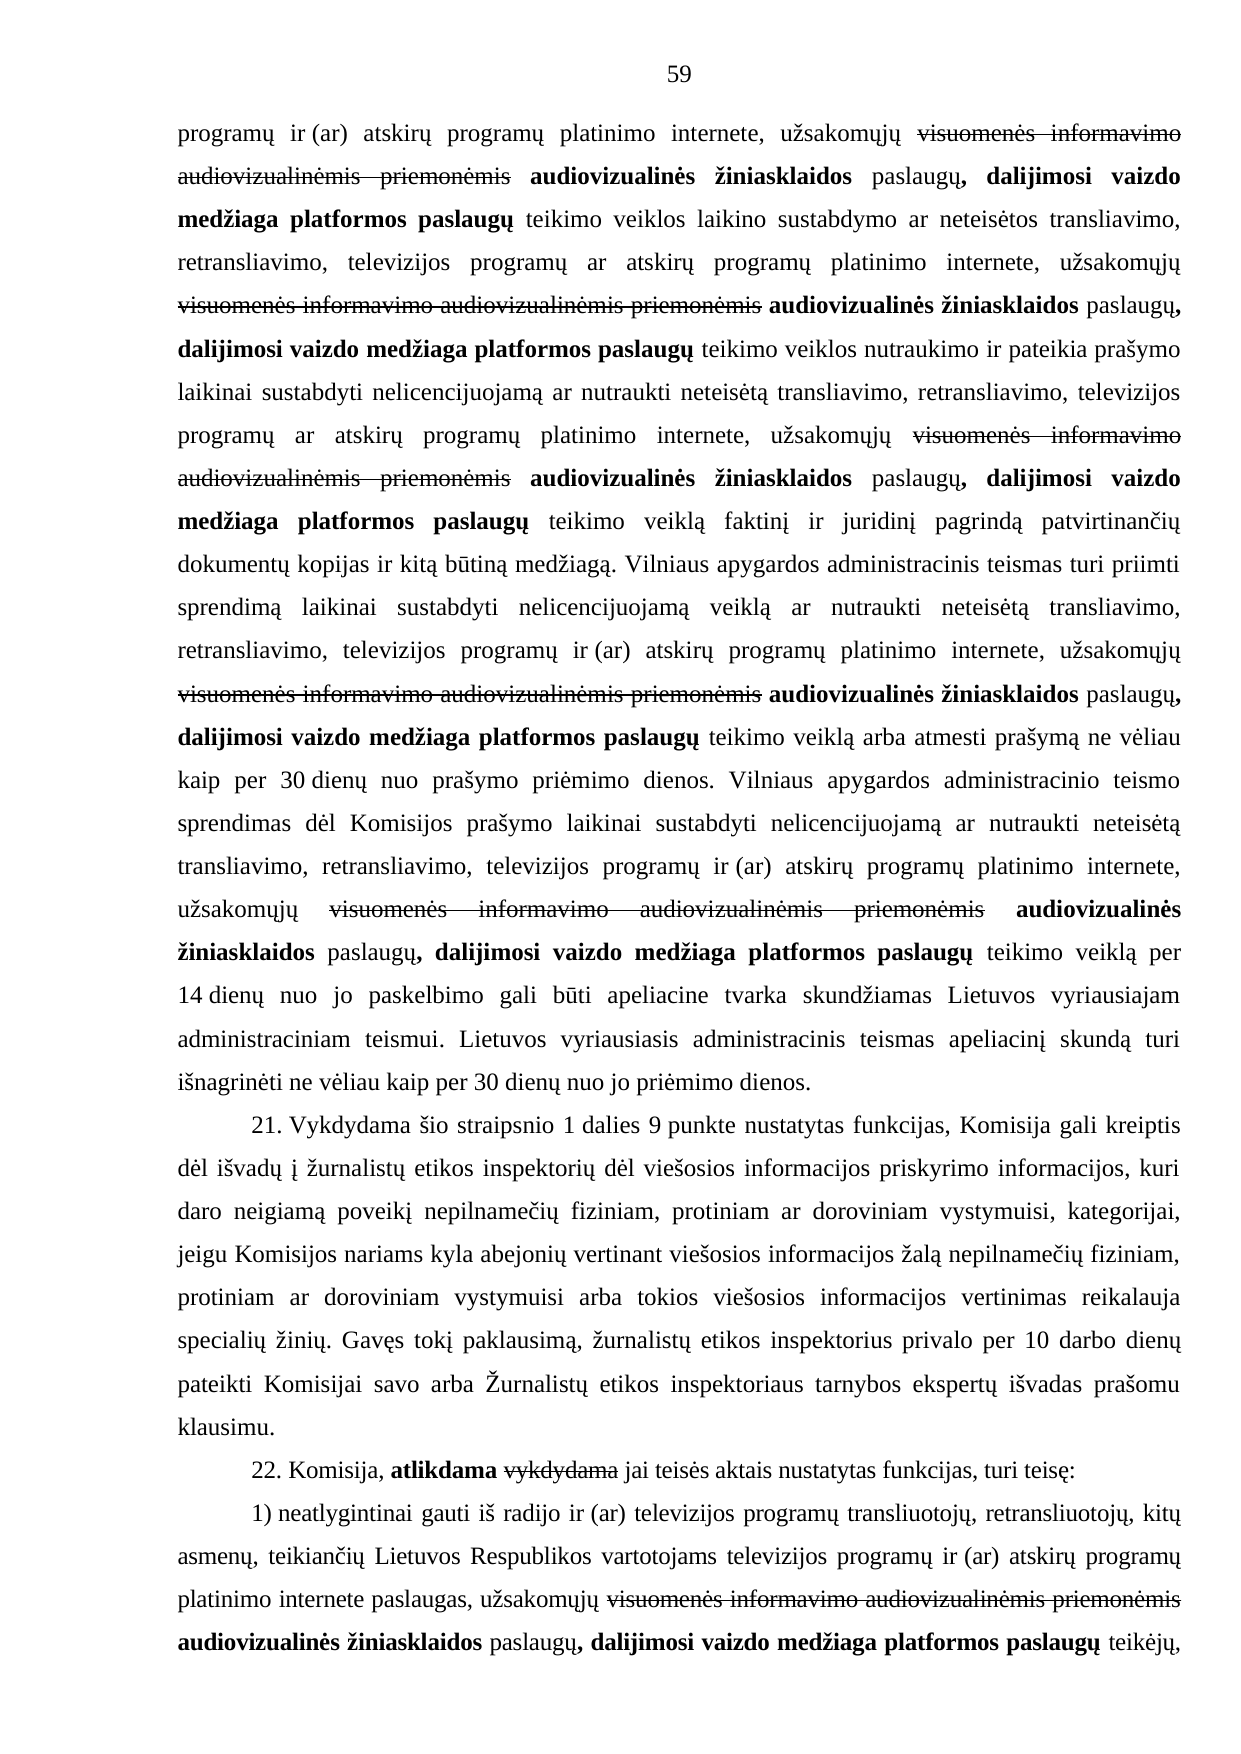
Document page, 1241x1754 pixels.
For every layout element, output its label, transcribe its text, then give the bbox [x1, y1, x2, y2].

text 1) neatlygintinai gauti iš radijo ir (ar) televizijos programų transliuotojų, retransliuotojų, kitų asmenų, teikiančių Lietuvos Respublikos vartotojams televizijos programų ir (ar) atskirų programų platinimo internete paslaugas, užsakomųjų visuomenės informavimo audiovizualinėmis priemonėmis audiovizualinės žiniasklaidos paslaugų, dalijimosi vaizdo medžiaga platformos paslaugų teikėjų, [177, 1498, 1181, 1656]
text programų ir (ar) atskirų programų platinimo internete, užsakomųjų visuomenės informavimo audiovizualinėmis priemonėmis audiovizualinės žiniasklaidos paslaugų, dalijimosi vaizdo medžiaga platformos paslaugų teikimo veiklos laikino sustabdymo ar neteisėtos transliavimo, retransliavimo, televizijos programų ar atskirų programų platinimo internete, užsakomųjų visuomenės informavimo audiovizualinėmis priemonėmis audiovizualinės žiniasklaidos paslaugų, dalijimosi vaizdo medžiaga platformos paslaugų teikimo veiklos nutraukimo ir pateikia prašymo laikinai sustabdyti nelicencijuojamą ar nutraukti neteisėtą transliavimo, retransliavimo, televizijos programų ar atskirų programų platinimo internete, užsakomųjų visuomenės informavimo audiovizualinėmis priemonėmis audiovizualinės žiniasklaidos paslaugų, dalijimosi vaizdo medžiaga platformos paslaugų teikimo veiklą faktinį ir juridinį pagrindą patvirtinančių dokumentų kopijas ir kitą būtiną medžiagą. Vilniaus apygardos administracinis teismas turi priimti sprendimą laikinai sustabdyti nelicencijuojamą veiklą ar nutraukti neteisėtą transliavimo, retransliavimo, televizijos programų ir (ar) atskirų programų platinimo internete, užsakomųjų visuomenės informavimo audiovizualinėmis priemonėmis audiovizualinės žiniasklaidos paslaugų, dalijimosi vaizdo medžiaga platformos paslaugų teikimo veiklą arba atmesti prašymą ne vėliau kaip per 30 dienų nuo prašymo priėmimo dienos. Vilniaus apygardos administracinio teismo sprendimas dėl Komisijos prašymo laikinai sustabdyti nelicencijuojamą ar nutraukti neteisėtą transliavimo, retransliavimo, televizijos programų ir (ar) atskirų programų platinimo internete, užsakomųjų visuomenės informavimo audiovizualinėmis priemonėmis audiovizualinės žiniasklaidos paslaugų, dalijimosi vaizdo medžiaga platformos paslaugų teikimo veiklą per 14 dienų nuo jo paskelbimo gali būti apeliacine tvarka skundžiamas Lietuvos vyriausiajam administraciniam teismui. Lietuvos vyriausiasis administracinis teismas apeliacinį skundą turi išnagrinėti ne vėliau kaip per 30 dienų nuo jo priėmimo dienos. [177, 118, 1181, 1096]
text 21. Vykdydama šio straipsnio 1 dalies 9 punkte nustatytas funkcijas, Komisija gali kreiptis dėl išvadų į žurnalistų etikos inspektorių dėl viešosios informacijos priskyrimo informacijos, kuri daro neigiamą poveikį nepilnamečių fiziniam, protiniam ar doroviniam vystymuisi, kategorijai, jeigu Komisijos nariams kyla abejonių vertinant viešosios informacijos žalą nepilnamečių fiziniam, protiniam ar doroviniam vystymuisi arba tokios viešosios informacijos vertinimas reikalauja specialių žinių. Gavęs tokį paklausimą, žurnalistų etikos inspektorius privalo per 10 darbo dienų pateikti Komisijai savo arba Žurnalistų etikos inspektoriaus tarnybos ekspertų išvadas prašomu klausimu. [177, 1110, 1181, 1441]
text 22. Komisija, atlikdama vykdydama jai teisės aktais nustatytas funkcijas, turi teisę: [177, 1455, 1181, 1484]
